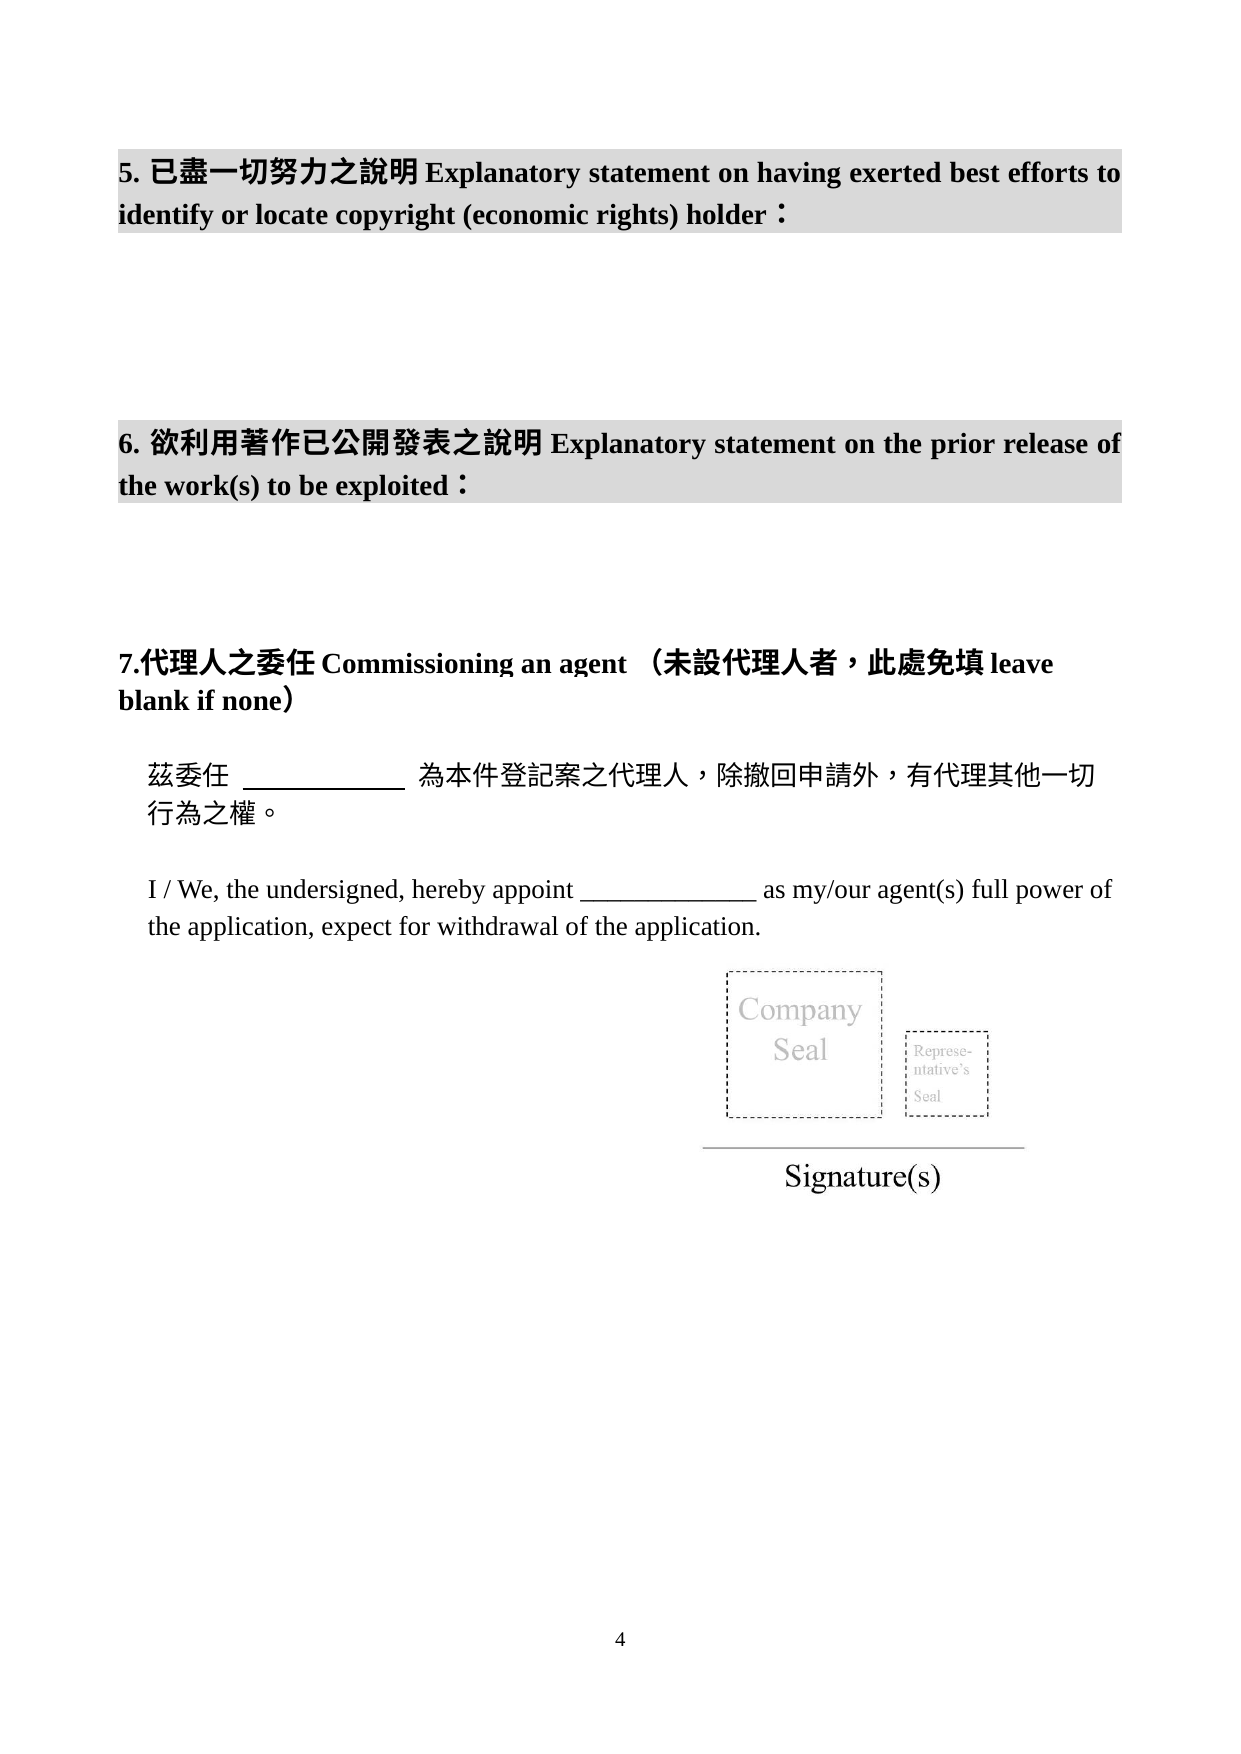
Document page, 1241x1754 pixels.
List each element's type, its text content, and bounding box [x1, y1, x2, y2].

text 6. 欲利用著作已公開發表之說明Explanatory statement on the prior release of the work(s) to be exploited： [118, 420, 1122, 503]
text 茲委任 為本件登記案之代理人，除撤回申請外，有代理其他一切行為之權。 [148, 756, 1122, 831]
picture [532, 865, 1181, 1352]
text I / We, the undersigned, hereby appoint _____________ as my/our agent(s) full power of the application, expect for withdrawal of the application. [148, 868, 532, 943]
text 7.代理人之委任Commissioning an agent （未設代理人者，此處免填leave blank if none） [118, 643, 1122, 718]
text 5. 已盡一切努力之說明Explanatory statement on having exerted best efforts to identify or locate copyright (economic rights) holder： [118, 149, 1122, 233]
